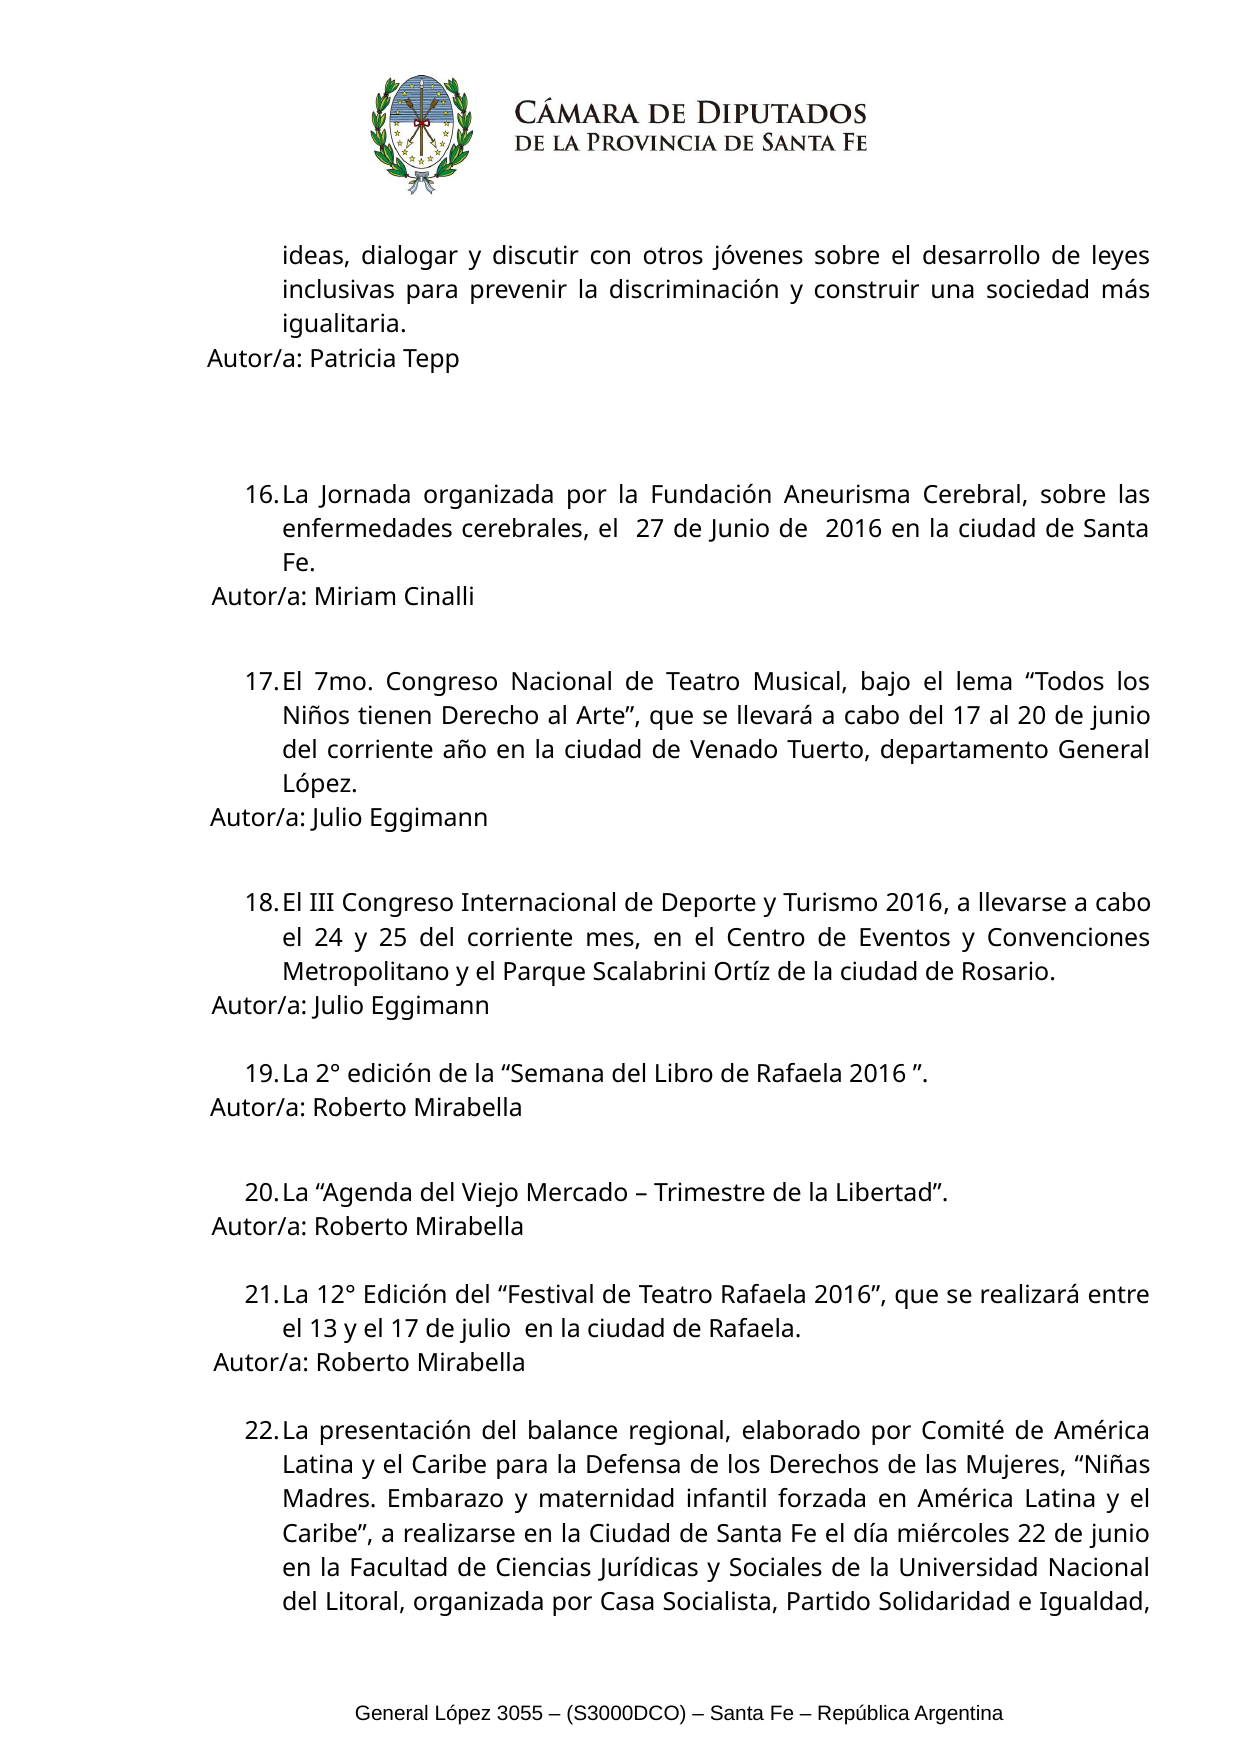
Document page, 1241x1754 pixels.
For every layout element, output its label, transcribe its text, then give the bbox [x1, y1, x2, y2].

list La 2° edición de la “Semana del Libro de Rafaela 2016 ”. [244, 1055, 1152, 1089]
text Autor/a: Julio Eggimann [210, 800, 1152, 834]
picture [370, 75, 867, 199]
list ideas, dialogar y discutir con otros jóvenes sobre el desarrollo de leyes inclusivas para prevenir la discriminación y construir una sociedad más igualitaria. [244, 238, 1152, 340]
list La “Agenda del Viejo Mercado – Trimestre de la Libertad”. [244, 1174, 1152, 1209]
list El 7mo. Congreso Nacional de Teatro Musical, bajo el lema “Todos los Niños tienen Derecho al Arte”, que se llevará a cabo del 17 al 20 de junio del corriente año en la ciudad de Venado Tuerto, departamento General López. [244, 664, 1152, 800]
text Autor/a: Miriam Cinalli [210, 579, 1152, 613]
list El III Congreso Internacional de Deporte y Turismo 2016, a llevarse a cabo el 24 y 25 del corriente mes, en el Centro de Eventos y Convenciones Metropolitano y el Parque Scalabrini Ortíz de la ciudad de Rosario. [244, 885, 1152, 987]
list La Jornada organizada por la Fundación Aneurisma Cerebral, sobre las enfermedades cerebrales, el 27 de Junio de 2016 en la ciudad de Santa Fe. [244, 476, 1152, 579]
text Autor/a: Roberto Mirabella [210, 1089, 1152, 1123]
list La presentación del balance regional, elaborado por Comité de América Latina y el Caribe para la Defensa de los Derechos de las Mujeres, “Niñas Madres. Embarazo y maternidad infantil forzada en América Latina y el Caribe”, a realizarse en la Ciudad de Santa Fe el día miércoles 22 de junio en la Facultad de Ciencias Jurídicas y Sociales de la Universidad Nacional del Litoral, organizada por Casa Socialista, Partido Solidaridad e Igualdad, [244, 1413, 1152, 1617]
list La 12° Edición del “Festival de Teatro Rafaela 2016”, que se realizará entre el 13 y el 17 de julio en la ciudad de Rafaela. [244, 1277, 1152, 1345]
text Autor/a: Roberto Mirabella [210, 1345, 1152, 1379]
text Autor/a: Roberto Mirabella [210, 1209, 1152, 1243]
text Autor/a: Julio Eggimann [210, 987, 1152, 1021]
text Autor/a: Patricia Tepp [207, 340, 1152, 374]
